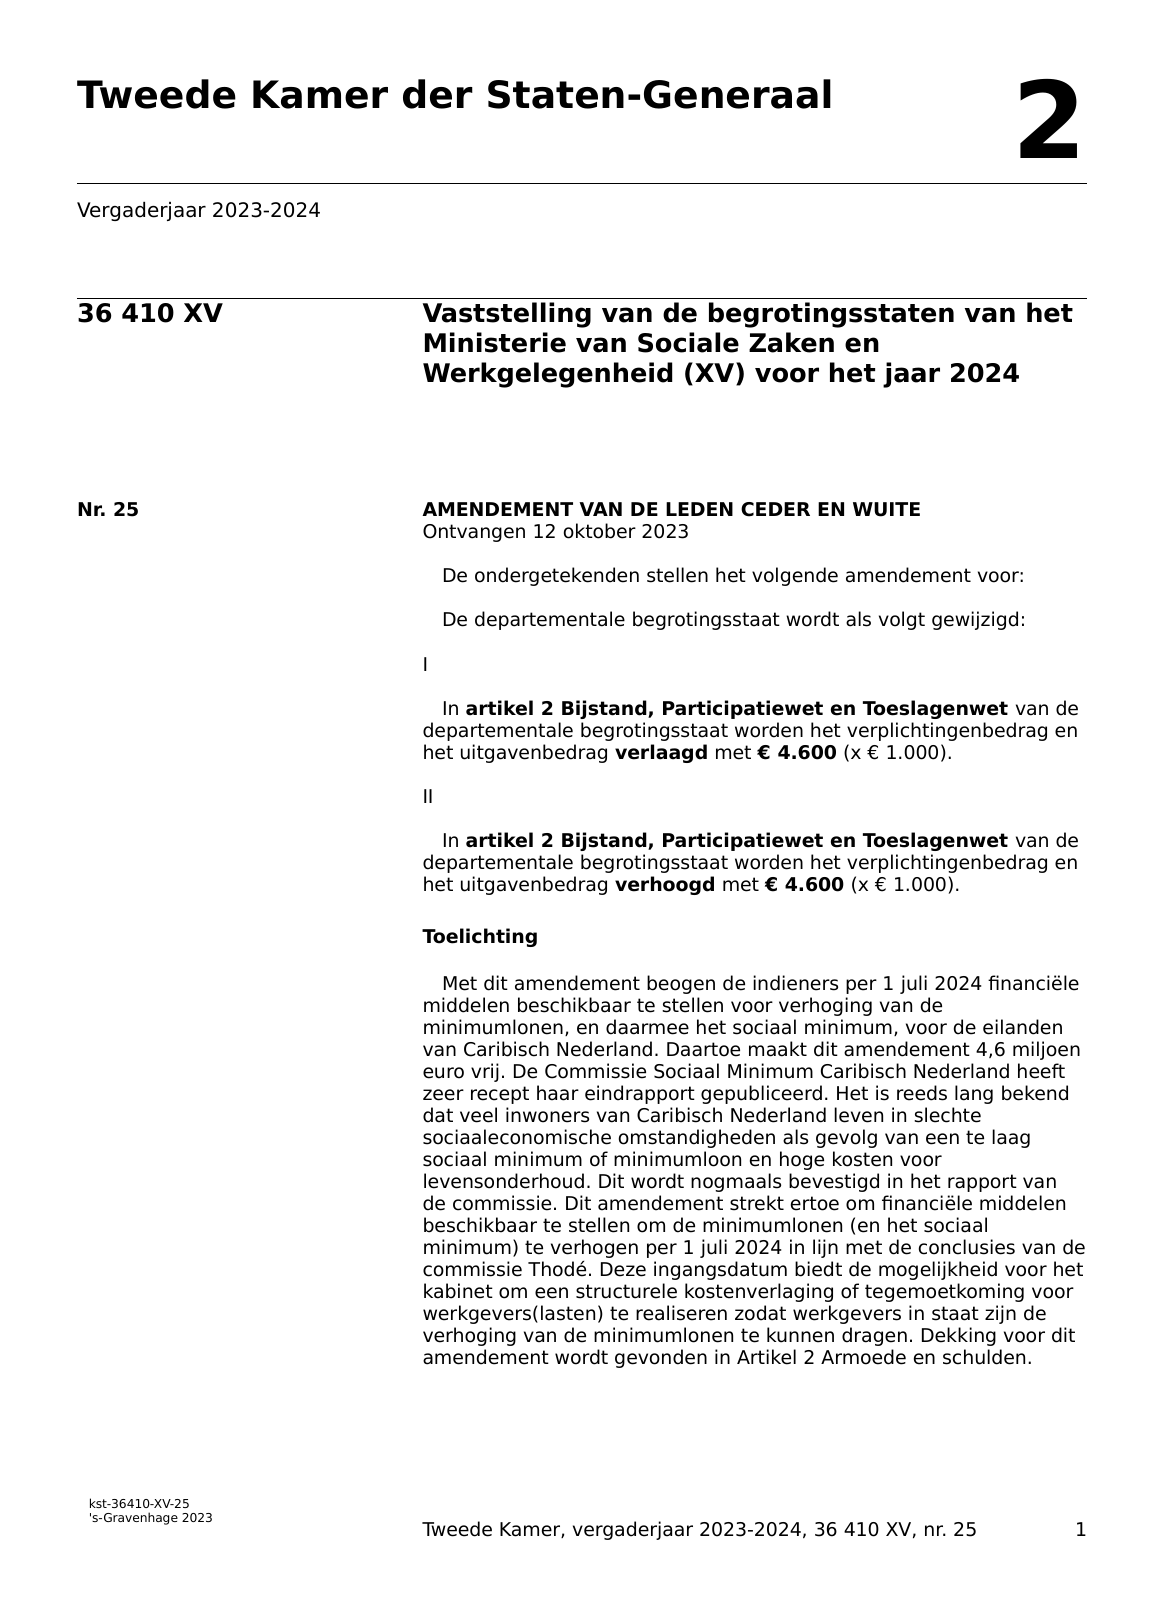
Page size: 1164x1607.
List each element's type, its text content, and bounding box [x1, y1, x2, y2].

text In artikel 2 Bĳstand, Participatiewet en Toeslagenwet van de departementale begrotingsstaat worden het verplichtingenbedrag en het uitgavenbedrag verhoogd met € 4.600 (x € 1.000). [422, 830, 1087, 896]
text Met dit amendement beogen de indieners per 1 juli 2024 financiële middelen beschikbaar te stellen voor verhoging van de minimumlonen, en daarmee het sociaal minimum, voor de eilanden van Caribisch Nederland. Daartoe maakt dit amendement 4,6 miljoen euro vrij. De Commissie Sociaal Minimum Caribisch Nederland heeft zeer recept haar eindrapport gepubliceerd. Het is reeds lang bekend dat veel inwoners van Caribisch Nederland leven in slechte sociaaleconomische omstandigheden als gevolg van een te laag sociaal minimum of minimumloon en hoge kosten voor levensonderhoud. Dit wordt nogmaals bevestigd in het rapport van de commissie. Dit amendement strekt ertoe om financiële middelen beschikbaar te stellen om de minimumlonen (en het sociaal minimum) te verhogen per 1 juli 2024 in lijn met de conclusies van de commissie Thodé. Deze ingangsdatum biedt de mogelijkheid voor het kabinet om een structurele kostenverlaging of tegemoetkoming voor werkgevers(lasten) te realiseren zodat werkgevers in staat zijn de verhoging van de minimumlonen te kunnen dragen. Dekking voor dit amendement wordt gevonden in Artikel 2 Armoede en schulden. [422, 973, 1087, 1368]
table_header Tweede Kamer der Staten-Generaal [77, 59, 886, 183]
text 's-Gravenhage 2023 [88, 1511, 323, 1525]
subtitle 36 410 XV Vaststelling van de begrotingsstaten van het Ministerie van Sociale Zaken en Werkgelegenheid (XV) voor het jaar 2024 [77, 299, 1087, 388]
text I [422, 653, 1087, 676]
table_cell Vergaderjaar 2023-2024 [77, 184, 1087, 298]
text Ontvangen 12 oktober 2023 [422, 521, 1087, 543]
subtitle Nr. 25 AMENDEMENT VAN DE LEDEN CEDER EN WUITE [77, 499, 1087, 521]
table_header 2 [886, 59, 1087, 183]
text kst-36410-XV-25 [88, 1497, 323, 1511]
text De departementale begrotingsstaat wordt als volgt gewijzigd: [422, 609, 1087, 631]
text II [422, 786, 1087, 808]
text In artikel 2 Bĳstand, Participatiewet en Toeslagenwet van de departementale begrotingsstaat worden het verplichtingenbedrag en het uitgavenbedrag verlaagd met € 4.600 (x € 1.000). [422, 698, 1087, 764]
text De ondergetekenden stellen het volgende amendement voor: [422, 565, 1087, 587]
subtitle Toelichting [422, 926, 1087, 948]
